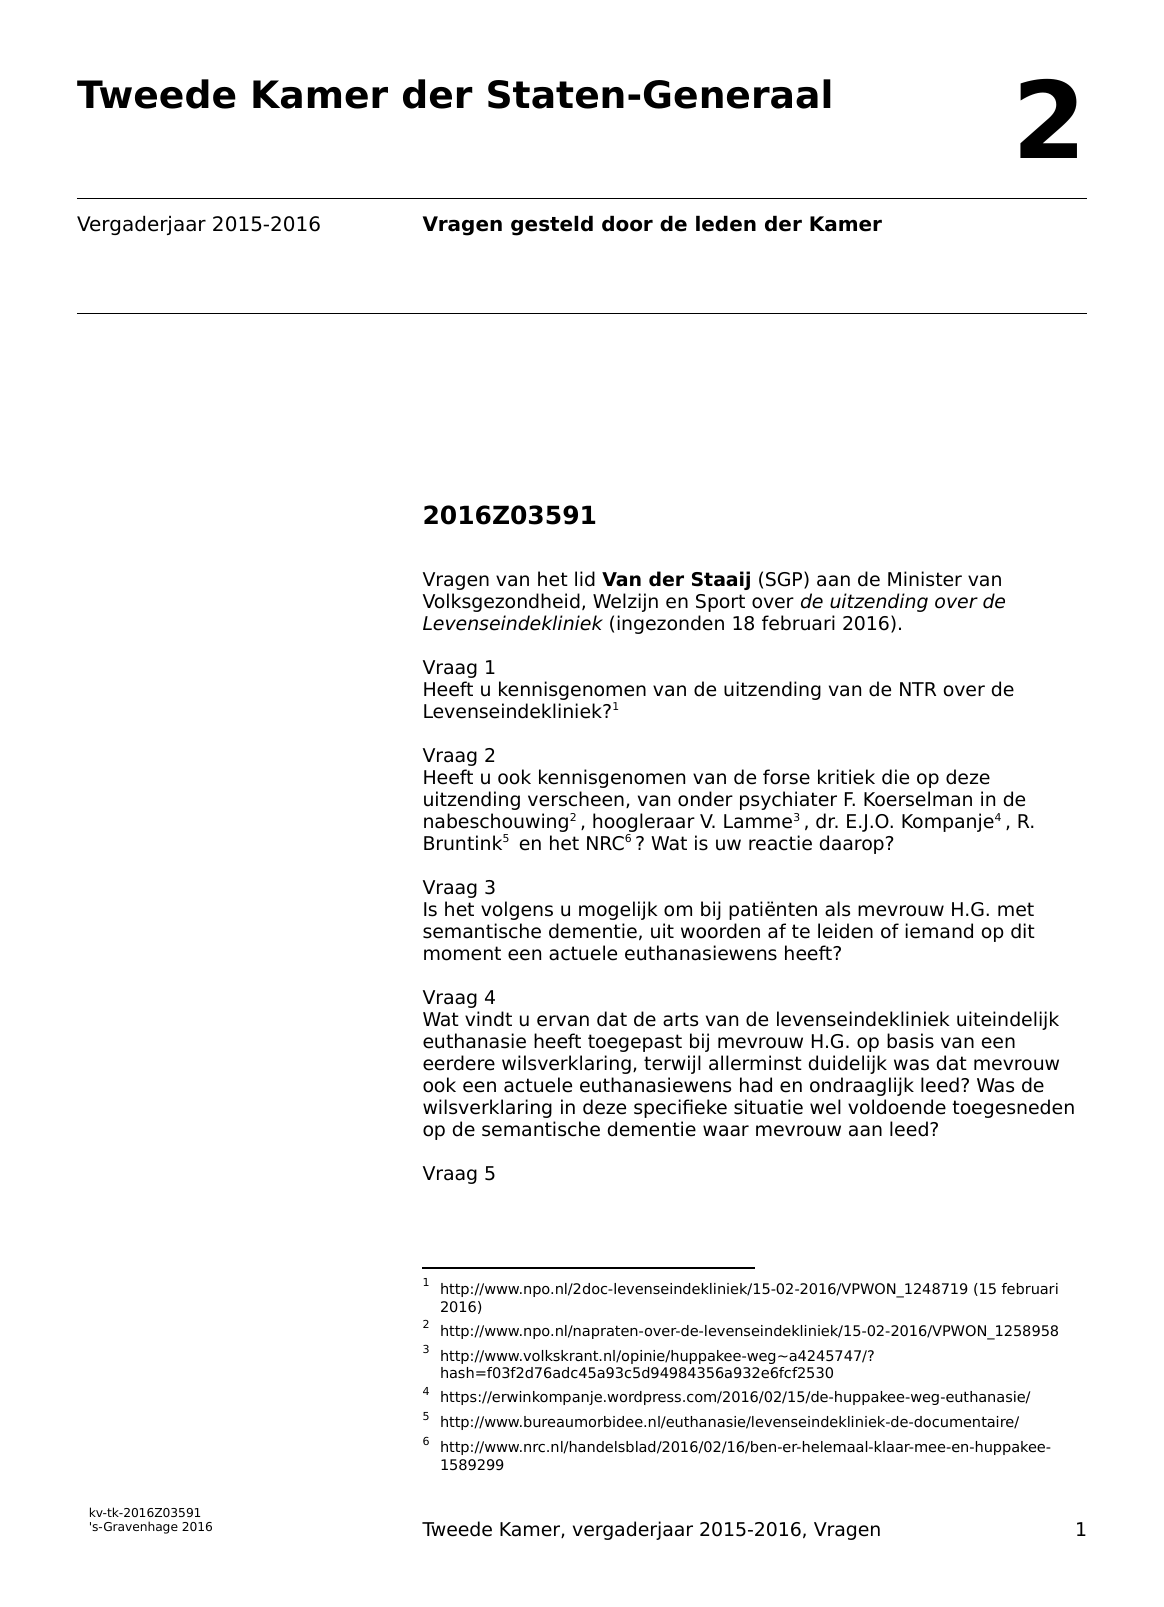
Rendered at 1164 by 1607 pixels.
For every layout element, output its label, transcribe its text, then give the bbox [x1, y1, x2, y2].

table_cell Vergaderjaar 2015-2016 [77, 199, 422, 313]
text Vraag 3 [422, 877, 1087, 899]
text Vraag 1 [422, 657, 1087, 679]
text Is het volgens u mogelijk om bij patiënten als mevrouw H.G. met semantische dementie, uit woorden af te leiden of iemand op dit moment een actuele euthanasiewens heeft? [422, 899, 1087, 965]
text http://www.npo.nl/2doc-levenseindekliniek/15-02-2016/VPWON_1248719 (15 februari 2016) [422, 1277, 1087, 1316]
table_header 2 [886, 59, 1087, 198]
table_header Tweede Kamer der Staten-Generaal [77, 59, 886, 198]
text Wat vindt u ervan dat de arts van de levenseindekliniek uiteindelijk euthanasie heeft toegepast bij mevrouw H.G. op basis van een eerdere wilsverklaring, terwijl allerminst duidelijk was dat mevrouw ook een actuele euthanasiewens had en ondraaglijk leed? Was de wilsverklaring in deze specifieke situatie wel voldoende toegesneden op de semantische dementie waar mevrouw aan leed? [422, 1009, 1087, 1141]
text 's-Gravenhage 2016 [88, 1520, 323, 1534]
text 2016Z03591 [422, 501, 1087, 531]
text http://www.npo.nl/napraten-over-de-levenseindekliniek/15-02-2016/VPWON_1258958 [422, 1318, 1087, 1341]
text http://www.volkskrant.nl/opinie/huppakee-weg~a4245747/?hash=f03f2d76adc45a93c5d94984356a932e6fcf2530 [422, 1343, 1087, 1382]
text Vraag 4 [422, 987, 1087, 1009]
text https://erwinkompanje.wordpress.com/2016/02/15/de-huppakee-weg-euthanasie/ [422, 1385, 1087, 1407]
text Vraag 2 [422, 745, 1087, 767]
text http://www.nrc.nl/handelsblad/2016/02/16/ben-er-helemaal-klaar-mee-en-huppakee-1589299 [422, 1435, 1087, 1474]
table_cell Vragen gesteld door de leden der Kamer [422, 199, 1087, 313]
text http://www.bureaumorbidee.nl/euthanasie/levenseindekliniek-de-documentaire/ [422, 1410, 1087, 1432]
text Heeft u ook kennisgenomen van de forse kritiek die op deze uitzending verscheen, van onder psychiater F. Koerselman in de nabeschouwing, hoogleraar V. Lamme, dr. E.J.O. Kompanje, R. Bruntink en het NRC? Wat is uw reactie daarop? [422, 767, 1087, 855]
text Vraag 5 [422, 1163, 1087, 1185]
text Vragen van het lid Van der Staaij (SGP) aan de Minister van Volksgezondheid, Welzijn en Sport over de uitzending over de Levenseindekliniek (ingezonden 18 februari 2016). [422, 569, 1087, 635]
text kv-tk-2016Z03591 [88, 1506, 323, 1520]
text Heeft u kennisgenomen van de uitzending van de NTR over de Levenseindekliniek? [422, 679, 1087, 723]
